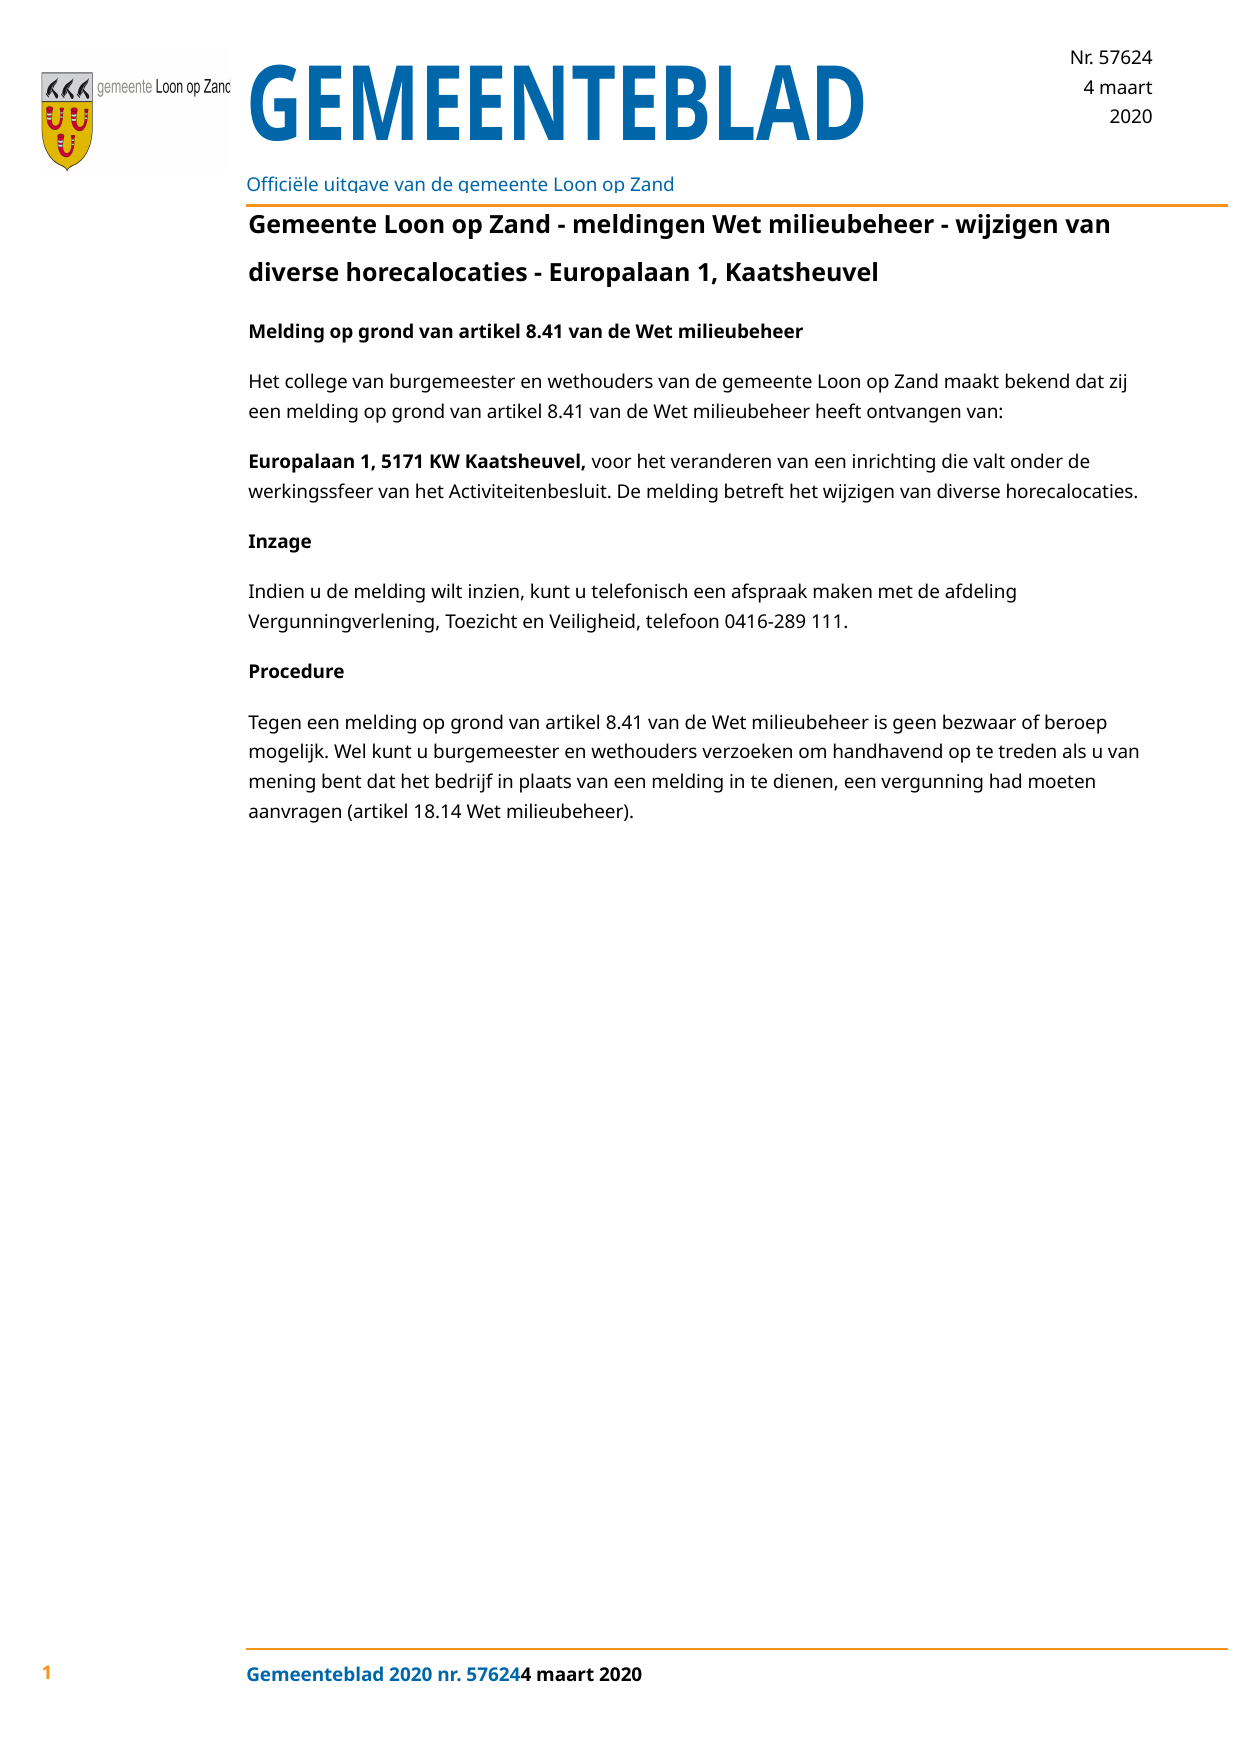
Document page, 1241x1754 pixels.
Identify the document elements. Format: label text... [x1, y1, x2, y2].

text Tegen een melding op grond van artikel 8.41 van de Wet milieubeheer is geen bezwaar of beroep mogelijk. Wel kunt u burgemeester en wethouders verzoeken om handhavend op te treden als u van mening bent dat het bedrijf in plaats van een melding in te dienen, een vergunning had moeten aanvragen (artikel 18.14 Wet milieubeheer). [248, 709, 1152, 824]
text Gemeente Loon op Zand - meldingen Wet milieubeheer - wijzigen van diverse horecalocaties - Europalaan 1, Kaatsheuvel [248, 207, 1152, 288]
text Het college van burgemeester en wethouders van de gemeente Loon op Zand maakt bekend dat zij een melding op grond van artikel 8.41 van de Wet milieubeheer heeft ontvangen van: [248, 368, 1152, 424]
text Procedure [248, 659, 1152, 684]
text Europalaan 1, 5171 KW Kaatsheuvel, voor het veranderen van een inrichting die valt onder de werkingssfeer van het Activiteitenbesluit. De melding betreft het wijzigen van diverse horecalocaties. [248, 448, 1152, 504]
text Inzage [248, 528, 1152, 554]
picture [41, 47, 231, 172]
text Melding op grond van artikel 8.41 van de Wet milieubeheer [248, 318, 1152, 344]
text Indien u de melding wilt inzien, kunt u telefonisch een afspraak maken met de afdeling Vergunningverlening, Toezicht en Veiligheid, telefoon 0416-289 111. [248, 579, 1152, 634]
